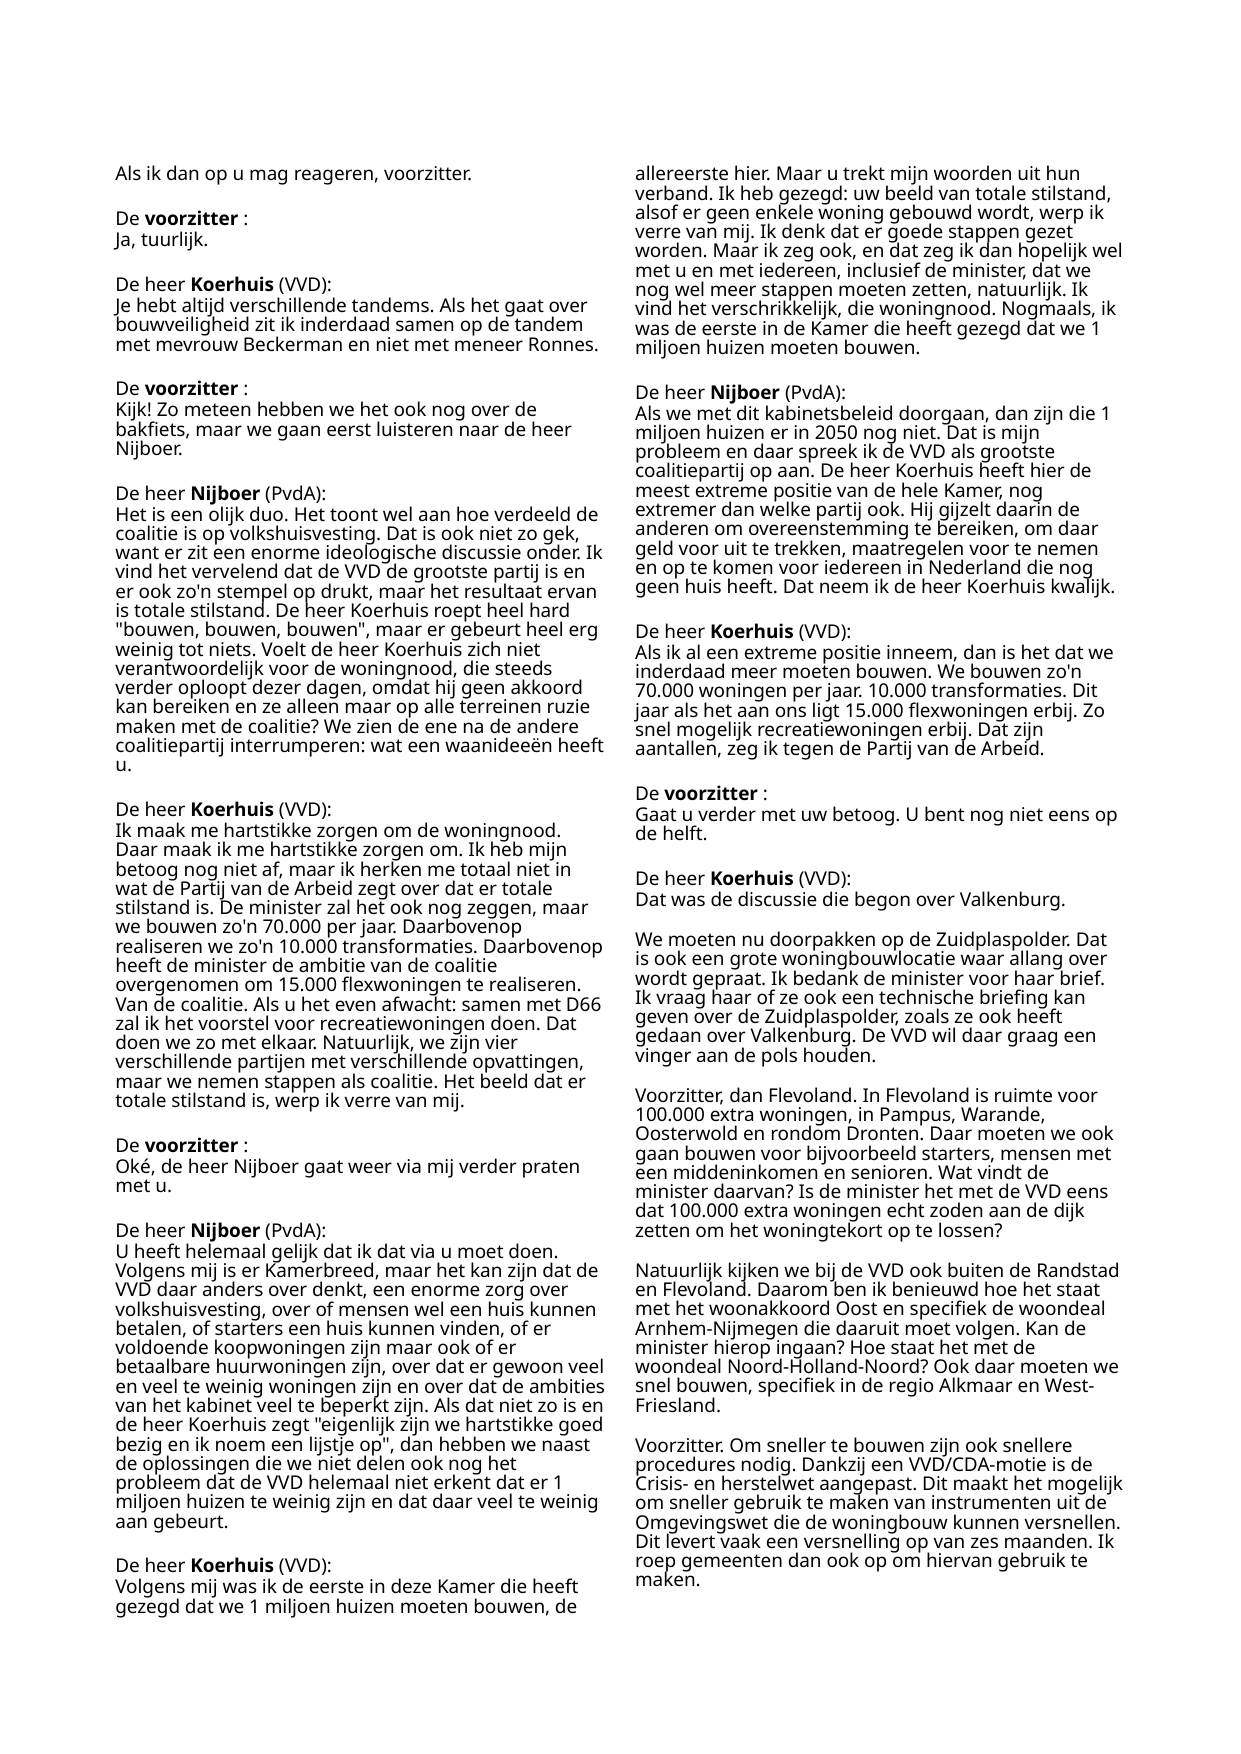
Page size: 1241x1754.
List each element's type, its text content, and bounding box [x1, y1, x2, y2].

text De heer Koerhuis (VVD): [635, 865, 1125, 891]
text De heer Koerhuis (VVD): [115, 796, 605, 822]
text De heer Nijboer (PvdA): [115, 480, 605, 506]
text Dat was de discussie die begon over Valkenburg. [635, 891, 1125, 910]
text De heer Koerhuis (VVD): [635, 618, 1125, 644]
text Ik maak me hartstikke zorgen om de woningnood. Daar maak ik me hartstikke zorgen om. Ik heb mijn betoog nog niet af, maar ik herken me totaal niet in wat de Partij van de Arbeid zegt over dat er totale stilstand is. De minister zal het ook nog zeggen, maar we bouwen zo'n 70.000 per jaar. Daarbovenop realiseren we zo'n 10.000 transformaties. Daarbovenop heeft de minister de ambitie van de coalitie overgenomen om 15.000 flexwoningen te realiseren. Van de coalitie. Als u het even afwacht: samen met D66 zal ik het voorstel voor recreatiewoningen doen. Dat doen we zo met elkaar. Natuurlijk, we zijn vier verschillende partijen met verschillende opvattingen, maar we nemen stappen als coalitie. Het beeld dat er totale stilstand is, werp ik verre van mij. [115, 822, 605, 1111]
text Voorzitter. Om sneller te bouwen zijn ook snellere procedures nodig. Dankzij een VVD/CDA-motie is de Crisis- en herstelwet aangepast. Dit maakt het mogelijk om sneller gebruik te maken van instrumenten uit de Omgevingswet die de woningbouw kunnen versnellen. Dit levert vaak een versnelling op van zes maanden. Ik roep gemeenten dan ook op om hiervan gebruik te maken. [635, 1437, 1125, 1591]
text allereerste hier. Maar u trekt mijn woorden uit hun verband. Ik heb gezegd: uw beeld van totale stilstand, alsof er geen enkele woning gebouwd wordt, werp ik verre van mij. Ik denk dat er goede stappen gezet worden. Maar ik zeg ook, en dat zeg ik dan hopelijk wel met u en met iedereen, inclusief de minister, dat we nog wel meer stappen moeten zetten, natuurlijk. Ik vind het verschrikkelijk, die woningnood. Nogmaals, ik was de eerste in de Kamer die heeft gezegd dat we 1 miljoen huizen moeten bouwen. [635, 165, 1125, 358]
text Ja, tuurlijk. [115, 231, 605, 250]
text Kijk! Zo meteen hebben we het ook nog over de bakfiets, maar we gaan eerst luisteren naar de heer Nijboer. [115, 401, 605, 459]
text Oké, de heer Nijboer gaat weer via mij verder praten met u. [115, 1158, 605, 1196]
text De voorzitter : [635, 780, 1125, 806]
text Natuurlijk kijken we bij de VVD ook buiten de Randstad en Flevoland. Daarom ben ik benieuwd hoe het staat met het woonakkoord Oost en specifiek de woondeal Arnhem-Nijmegen die daaruit moet volgen. Kan de minister hierop ingaan? Hoe staat het met de woondeal Noord-Holland-Noord? Ook daar moeten we snel bouwen, specifiek in de regio Alkmaar en West-Friesland. [635, 1262, 1125, 1416]
text Als ik al een extreme positie inneem, dan is het dat we inderdaad meer moeten bouwen. We bouwen zo'n 70.000 woningen per jaar. 10.000 transformaties. Dit jaar als het aan ons ligt 15.000 flexwoningen erbij. Zo snel mogelijk recreatiewoningen erbij. Dat zijn aantallen, zeg ik tegen de Partij van de Arbeid. [635, 644, 1125, 759]
text De heer Koerhuis (VVD): [115, 1553, 605, 1578]
text We moeten nu doorpakken op de Zuidplaspolder. Dat is ook een grote woningbouwlocatie waar allang over wordt gepraat. Ik bedank de minister voor haar brief. Ik vraag haar of ze ook een technische briefing kan geven over de Zuidplaspolder, zoals ze ook heeft gedaan over Valkenburg. De VVD wil daar graag een vinger aan de pols houden. [635, 931, 1125, 1066]
text De heer Nijboer (PvdA): [635, 379, 1125, 404]
text Gaat u verder met uw betoog. U bent nog niet eens op de helft. [635, 806, 1125, 844]
text De voorzitter : [115, 1132, 605, 1158]
text De voorzitter : [115, 205, 605, 231]
text U heeft helemaal gelijk dat ik dat via u moet doen. Volgens mij is er Kamerbreed, maar het kan zijn dat de VVD daar anders over denkt, een enorme zorg over volkshuisvesting, over of mensen wel een huis kunnen betalen, of starters een huis kunnen vinden, of er voldoende koopwoningen zijn maar ook of er betaalbare huurwoningen zijn, over dat er gewoon veel en veel te weinig woningen zijn en over dat de ambities van het kabinet veel te beperkt zijn. Als dat niet zo is en de heer Koerhuis zegt "eigenlijk zijn we hartstikke goed bezig en ik noem een lijstje op", dan hebben we naast de oplossingen die we niet delen ook nog het probleem dat de VVD helemaal niet erkent dat er 1 miljoen huizen te weinig zijn en dat daar veel te weinig aan gebeurt. [115, 1243, 605, 1532]
text De voorzitter : [115, 376, 605, 401]
text De heer Koerhuis (VVD): [115, 271, 605, 297]
text Volgens mij was ik de eerste in deze Kamer die heeft gezegd dat we 1 miljoen huizen moeten bouwen, de [115, 1578, 605, 1617]
text De heer Nijboer (PvdA): [115, 1217, 605, 1243]
text Je hebt altijd verschillende tandems. Als het gaat over bouwveiligheid zit ik inderdaad samen op de tandem met mevrouw Beckerman en niet met meneer Ronnes. [115, 297, 605, 355]
text Als we met dit kabinetsbeleid doorgaan, dan zijn die 1 miljoen huizen er in 2050 nog niet. Dat is mijn probleem en daar spreek ik de VVD als grootste coalitiepartij op aan. De heer Koerhuis heeft hier de meest extreme positie van de hele Kamer, nog extremer dan welke partij ook. Hij gijzelt daarin de anderen om overeenstemming te bereiken, om daar geld voor uit te trekken, maatregelen voor te nemen en op te komen voor iedereen in Nederland die nog geen huis heeft. Dat neem ik de heer Koerhuis kwalijk. [635, 404, 1125, 597]
text Het is een olijk duo. Het toont wel aan hoe verdeeld de coalitie is op volkshuisvesting. Dat is ook niet zo gek, want er zit een enorme ideologische discussie onder. Ik vind het vervelend dat de VVD de grootste partij is en er ook zo'n stempel op drukt, maar het resultaat ervan is totale stilstand. De heer Koerhuis roept heel hard "bouwen, bouwen, bouwen", maar er gebeurt heel erg weinig tot niets. Voelt de heer Koerhuis zich niet verantwoordelijk voor de woningnood, die steeds verder oploopt dezer dagen, omdat hij geen akkoord kan bereiken en ze alleen maar op alle terreinen ruzie maken met de coalitie? We zien de ene na de andere coalitiepartij interrumperen: wat een waanideeën heeft u. [115, 506, 605, 776]
text Als ik dan op u mag reageren, voorzitter. [115, 165, 605, 184]
text Voorzitter, dan Flevoland. In Flevoland is ruimte voor 100.000 extra woningen, in Pampus, Warande, Oosterwold en rondom Dronten. Daar moeten we ook gaan bouwen voor bijvoorbeeld starters, mensen met een middeninkomen en senioren. Wat vindt de minister daarvan? Is de minister het met de VVD eens dat 100.000 extra woningen echt zoden aan de dijk zetten om het woningtekort op te lossen? [635, 1087, 1125, 1241]
